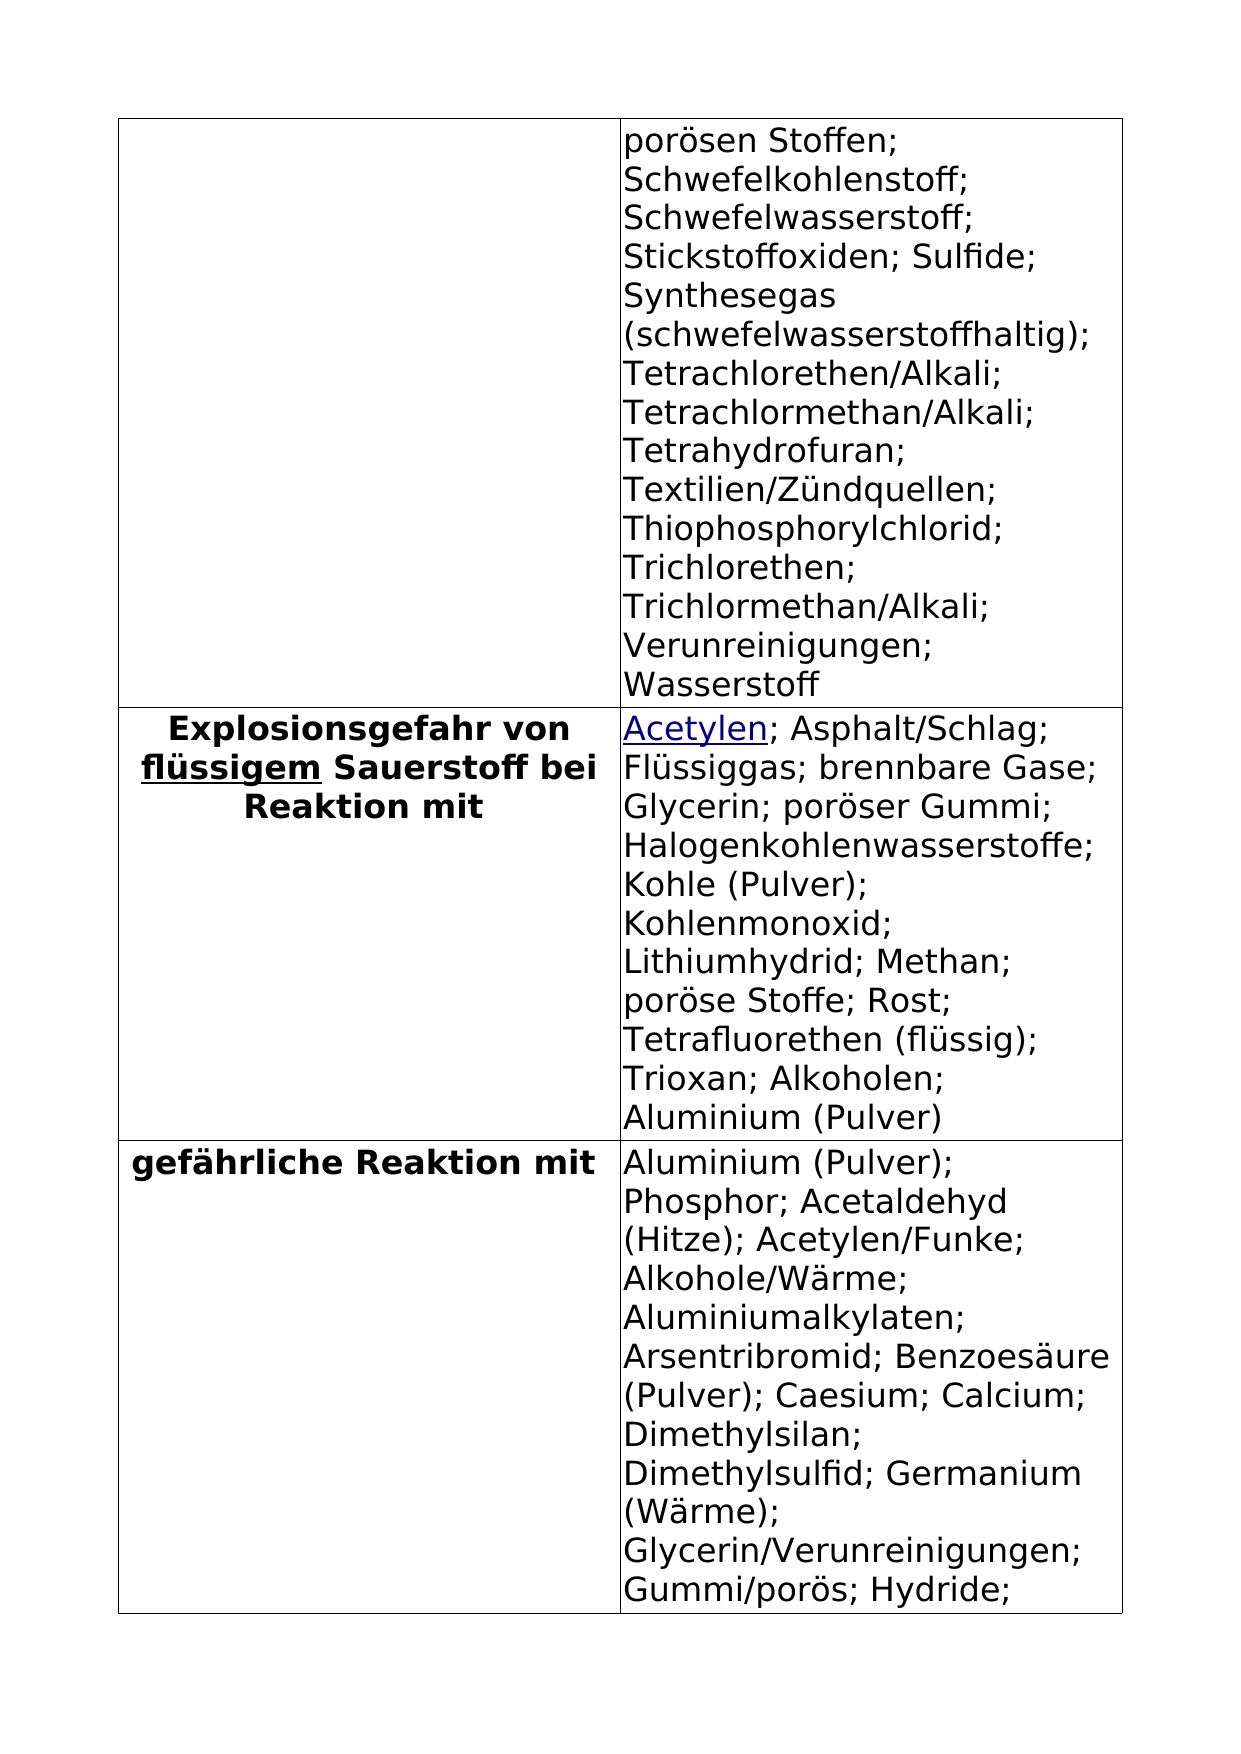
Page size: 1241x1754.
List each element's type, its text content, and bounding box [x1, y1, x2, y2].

table_cell Explosionsgefahr von flüssigem Sauerstoff bei Reaktion mit [119, 708, 620, 1140]
table_cell Aluminium (Pulver); Phosphor; Acetaldehyd (Hitze); Acetylen/Funke; Alkohole/Wärme; Aluminiumalkylaten; Arsentribromid; Benzoesäure (Pulver); Caesium; Calcium; Dimethylsilan; Dimethylsulfid; Germanium (Wärme); Glycerin/Verunreinigungen; Gummi/porös; Hydride; [621, 1141, 1122, 1612]
table_cell [119, 119, 620, 707]
table_cell porösen Stoffen; Schwefelkohlenstoff; Schwefelwasserstoff; Stickstoffoxiden; Sulfide; Synthesegas (schwefelwasserstoffhaltig); Tetrachlorethen/Alkali; Tetrachlormethan/Alkali; Tetrahydrofuran; Textilien/Zündquellen; Thiophosphorylchlorid; Trichlorethen; Trichlormethan/Alkali; Verunreinigungen; Wasserstoff [621, 119, 1122, 707]
table_cell Acetylen; Asphalt/Schlag; Flüssiggas; brennbare Gase; Glycerin; poröser Gummi; Halogenkohlenwasserstoffe; Kohle (Pulver); Kohlenmonoxid; Lithiumhydrid; Methan; poröse Stoffe; Rost; Tetrafluorethen (flüssig); Trioxan; Alkoholen; Aluminium (Pulver) [621, 708, 1122, 1140]
table_cell gefährliche Reaktion mit [119, 1141, 620, 1612]
